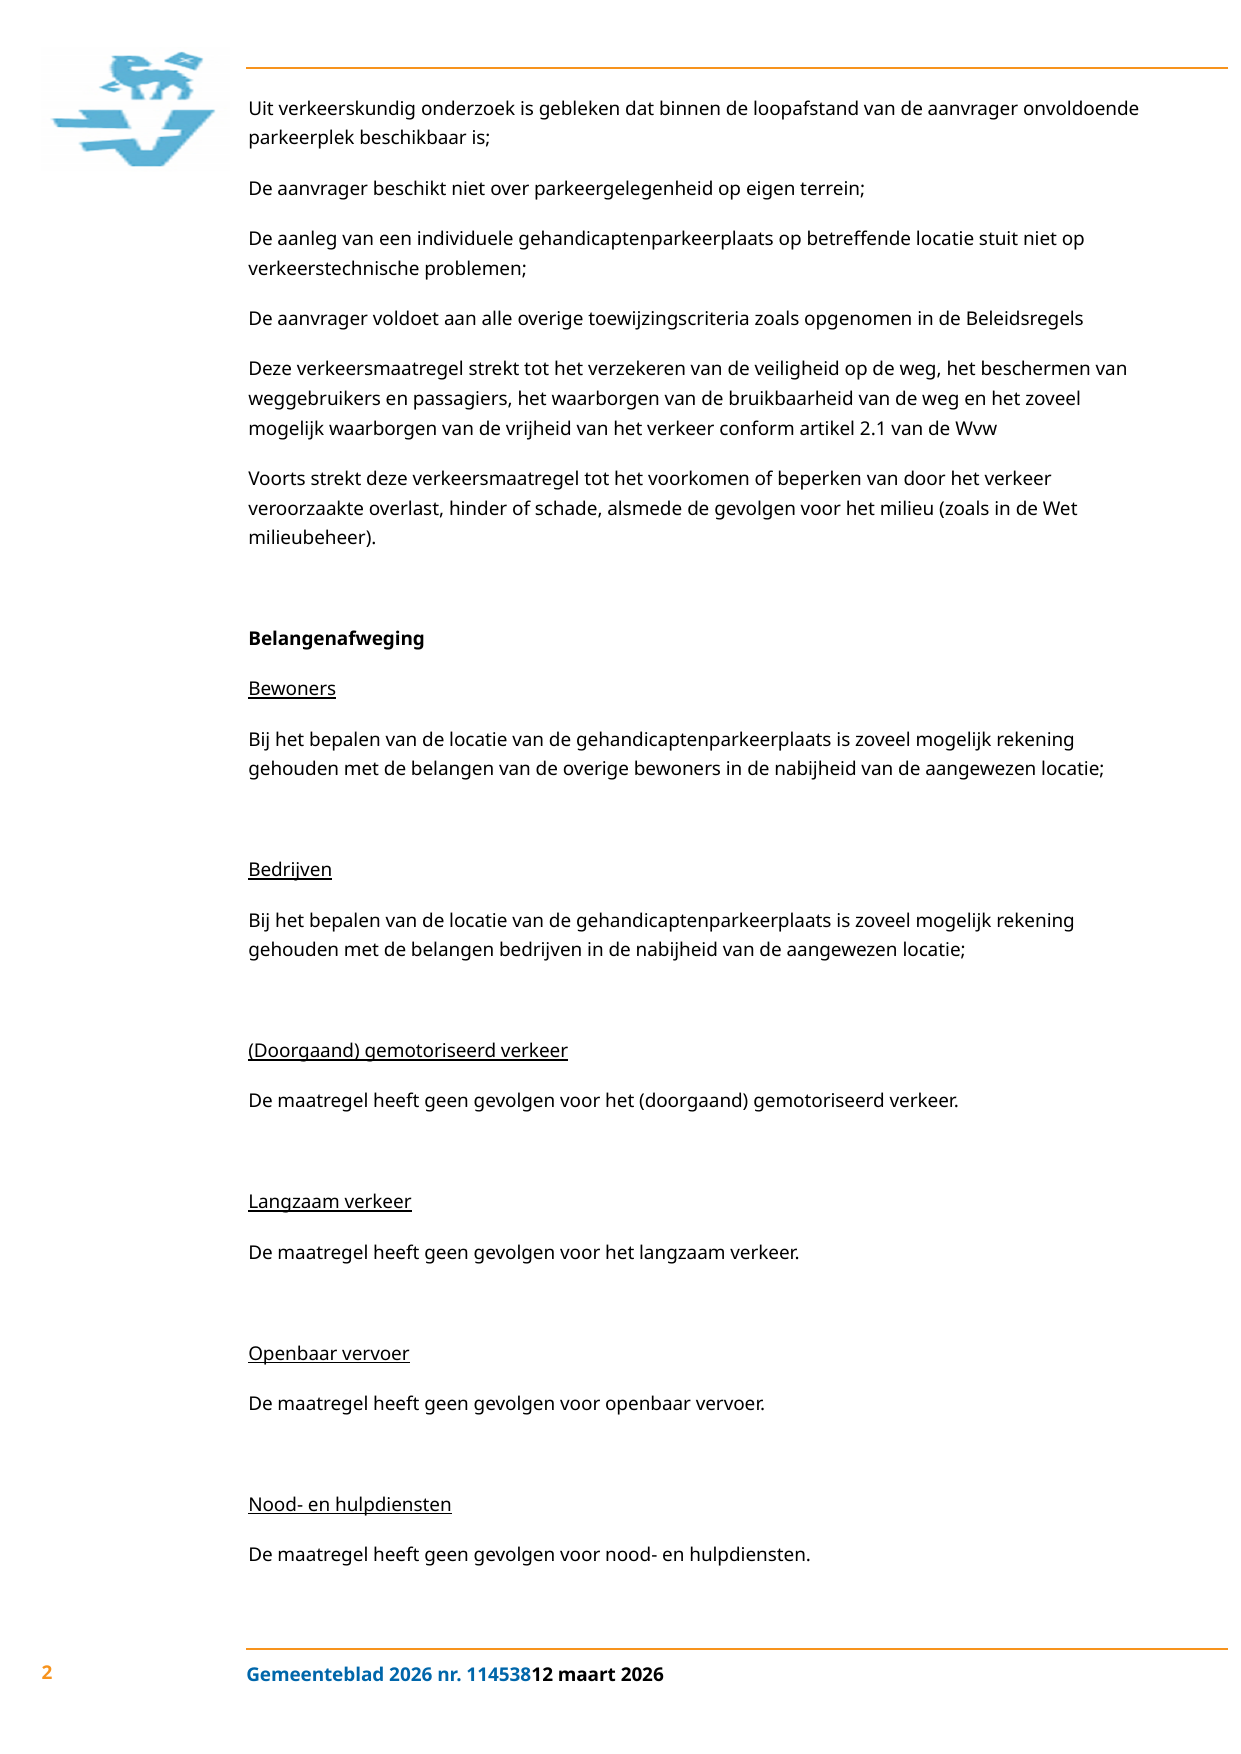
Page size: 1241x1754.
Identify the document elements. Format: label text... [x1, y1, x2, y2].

text (Doorgaand) gemotoriseerd verkeer [248, 1037, 1152, 1063]
text De aanvrager voldoet aan alle overige toewijzingscriteria zoals opgenomen in de Beleidsregels [248, 305, 1152, 331]
text Nood- en hulpdiensten [248, 1491, 1152, 1517]
text Deze verkeersmaatregel strekt tot het verzekeren van de veiligheid op de weg, het beschermen van weggebruikers en passagiers, het waarborgen van de bruikbaarheid van de weg en het zoveel mogelijk waarborgen van de vrijheid van het verkeer conform artikel 2.1 van de Wvw [248, 356, 1152, 441]
picture [41, 47, 231, 172]
text De maatregel heeft geen gevolgen voor nood- en hulpdiensten. [248, 1541, 1152, 1567]
text Uit verkeerskundig onderzoek is gebleken dat binnen de loopafstand van de aanvrager onvoldoende parkeerplek beschikbaar is; [248, 95, 1152, 150]
text Bedrijven [248, 856, 1152, 882]
text De maatregel heeft geen gevolgen voor openbaar vervoer. [248, 1390, 1152, 1416]
text Voorts strekt deze verkeersmaatregel tot het voorkomen of beperken van door het verkeer veroorzaakte overlast, hinder of schade, alsmede de gevolgen voor het milieu (zoals in de Wet milieubeheer). [248, 465, 1152, 550]
text De maatregel heeft geen gevolgen voor het langzaam verkeer. [248, 1239, 1152, 1265]
text Bewoners [248, 676, 1152, 701]
text De aanleg van een individuele gehandicaptenparkeerplaats op betreffende locatie stuit niet op verkeerstechnische problemen; [248, 225, 1152, 281]
text Bij het bepalen van de locatie van de gehandicaptenparkeerplaats is zoveel mogelijk rekening gehouden met de belangen van de overige bewoners in de nabijheid van de aangewezen locatie; [248, 726, 1152, 781]
text Openbaar vervoer [248, 1340, 1152, 1366]
text Belangenafweging [248, 625, 1152, 651]
text Bij het bepalen van de locatie van de gehandicaptenparkeerplaats is zoveel mogelijk rekening gehouden met de belangen bedrijven in de nabijheid van de aangewezen locatie; [248, 907, 1152, 962]
text De maatregel heeft geen gevolgen voor het (doorgaand) gemotoriseerd verkeer. [248, 1088, 1152, 1113]
text De aanvrager beschikt niet over parkeergelegenheid op eigen terrein; [248, 175, 1152, 201]
text Langzaam verkeer [248, 1188, 1152, 1214]
